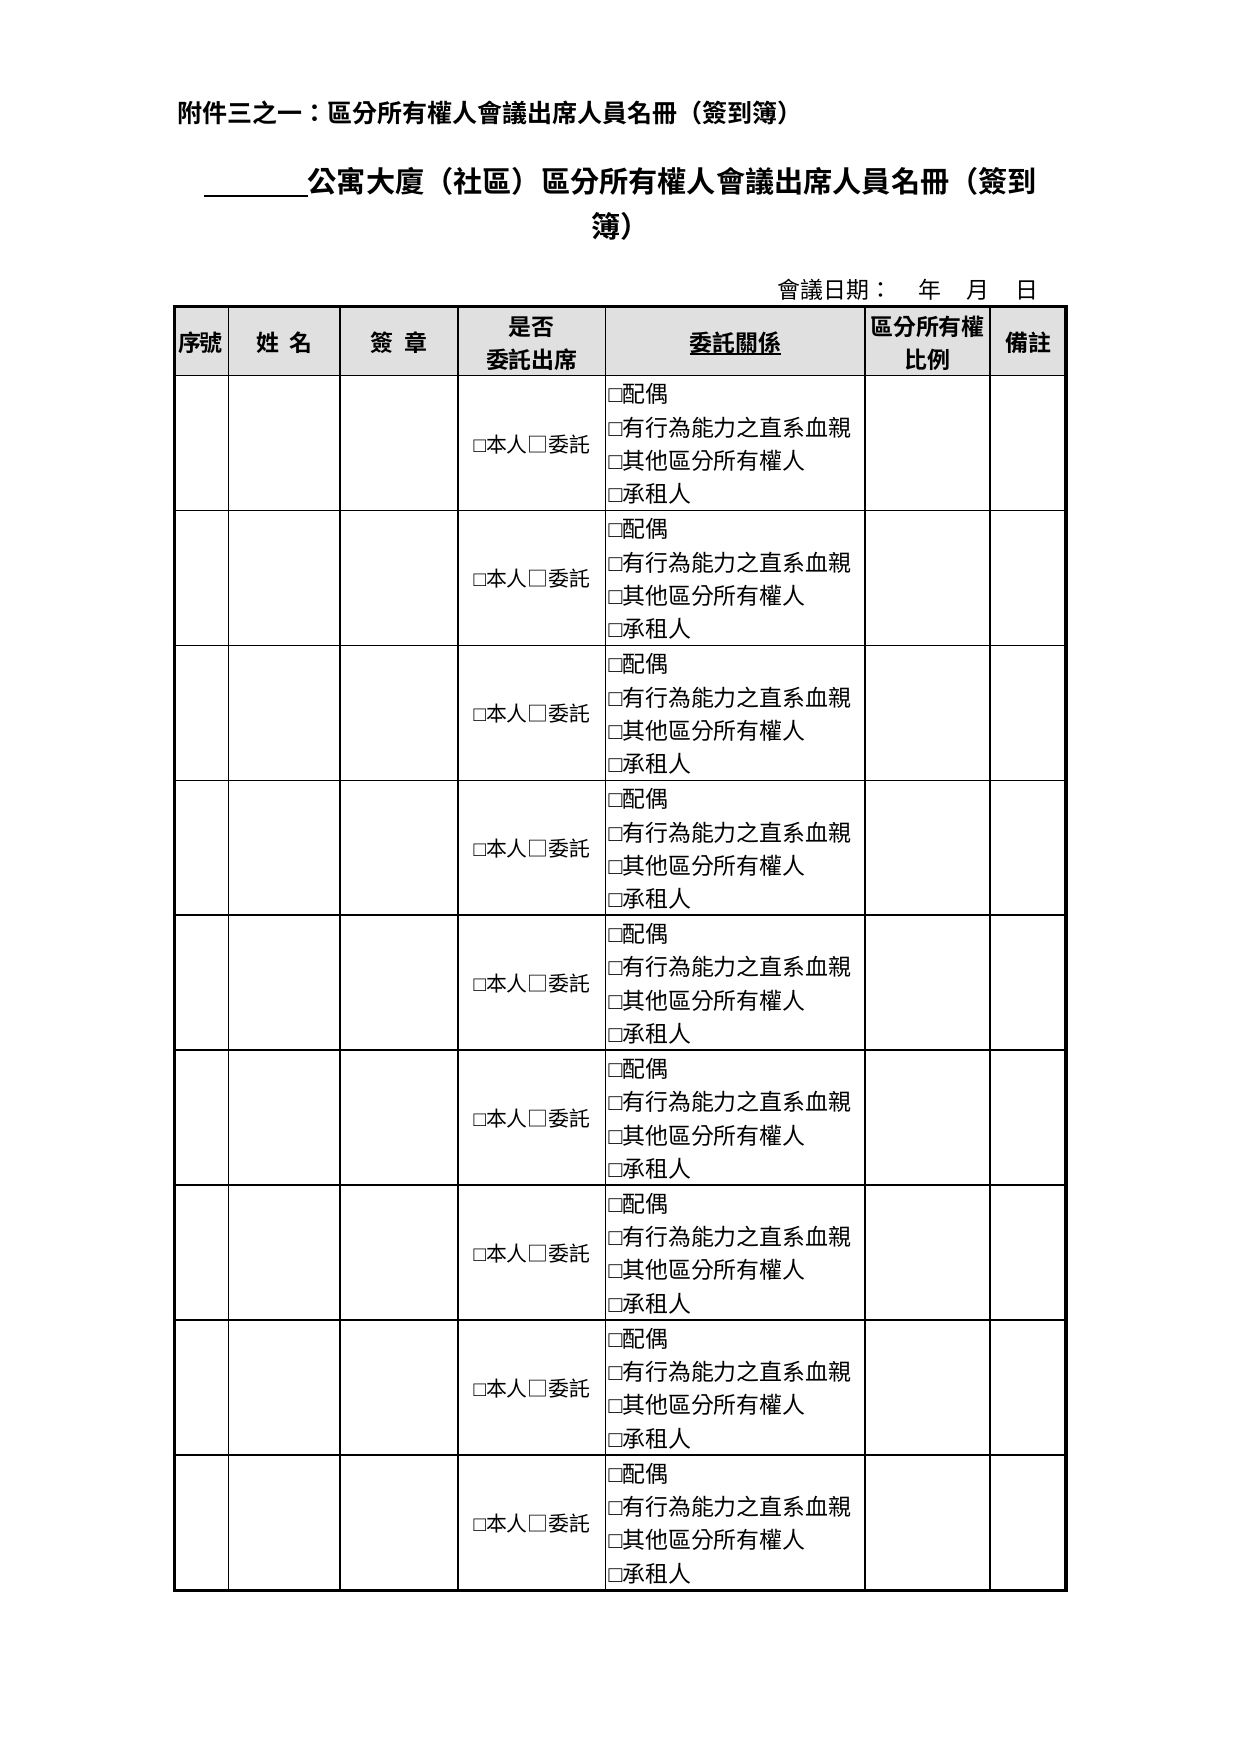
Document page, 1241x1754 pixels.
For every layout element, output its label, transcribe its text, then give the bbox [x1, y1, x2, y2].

table_cell □配偶 □有行為能力之直系血親 □其他區分所有權人 □承租人 [606, 646, 864, 779]
table_cell [341, 916, 457, 1049]
table_cell □配偶 □有行為能力之直系血親 □其他區分所有權人 □承租人 [606, 1321, 864, 1454]
table_cell [991, 916, 1064, 1049]
table_cell [176, 1186, 228, 1319]
table_cell [176, 1051, 228, 1184]
table_cell [991, 1456, 1064, 1589]
table_cell □配偶 □有行為能力之直系血親 □其他區分所有權人 □承租人 [606, 511, 864, 644]
table_cell □配偶 □有行為能力之直系血親 □其他區分所有權人 □承租人 [606, 1456, 864, 1589]
table_cell [341, 781, 457, 914]
table_cell [866, 646, 989, 779]
table_cell [991, 781, 1064, 914]
text 會議日期： 年 月 日 [177, 272, 1038, 305]
table_header 是否 委託出席 [459, 308, 605, 375]
table_cell [176, 781, 228, 914]
table_header 簽 章 [341, 308, 457, 375]
text 公寓大廈（社區）區分所有權人會議出席人員名冊（簽到簿） [177, 155, 1063, 247]
table_cell [991, 1051, 1064, 1184]
table_cell [866, 1051, 989, 1184]
table_cell [341, 646, 457, 779]
table_cell □配偶 □有行為能力之直系血親 □其他區分所有權人 □承租人 [606, 916, 864, 1049]
table_cell □本人□委託 [459, 1456, 605, 1589]
table_header 委託關係 [606, 308, 864, 375]
table_cell [229, 916, 339, 1049]
table_cell [991, 511, 1064, 644]
table_cell □本人□委託 [459, 376, 605, 510]
table_cell [866, 1186, 989, 1319]
table_cell [866, 916, 989, 1049]
table_cell [229, 511, 339, 644]
table_cell □配偶 □有行為能力之直系血親 □其他區分所有權人 □承租人 [606, 781, 864, 914]
table_cell [229, 1186, 339, 1319]
table_cell [341, 376, 457, 510]
table_cell [991, 1186, 1064, 1319]
table_cell [341, 1051, 457, 1184]
table_cell [341, 511, 457, 644]
table_cell □配偶 □有行為能力之直系血親 □其他區分所有權人 □承租人 [606, 376, 864, 510]
table_cell [176, 511, 228, 644]
text 附件三之一：區分所有權人會議出席人員名冊（簽到簿） [177, 89, 1063, 130]
table_cell □本人□委託 [459, 1051, 605, 1184]
table_cell [866, 1321, 989, 1454]
table_cell [866, 511, 989, 644]
table_cell [229, 646, 339, 779]
table_header 備註 [991, 308, 1064, 375]
table_cell [991, 376, 1064, 510]
table_cell [176, 1456, 228, 1589]
table_cell [176, 1321, 228, 1454]
table_cell [176, 916, 228, 1049]
table_cell [866, 376, 989, 510]
table_cell [866, 781, 989, 914]
table_cell [229, 1321, 339, 1454]
table_cell [229, 781, 339, 914]
table_cell □本人□委託 [459, 781, 605, 914]
table_cell [176, 646, 228, 779]
table_cell [341, 1321, 457, 1454]
table_cell [341, 1186, 457, 1319]
table_cell □本人□委託 [459, 511, 605, 644]
table_cell [176, 376, 228, 510]
table_header 區分所有權比例 [866, 308, 989, 375]
table_cell [341, 1456, 457, 1589]
table_cell □本人□委託 [459, 1186, 605, 1319]
table_cell [229, 376, 339, 510]
table_cell [229, 1456, 339, 1589]
table_header 序號 [176, 308, 228, 375]
table_cell [866, 1456, 989, 1589]
table_cell □配偶 □有行為能力之直系血親 □其他區分所有權人 □承租人 [606, 1186, 864, 1319]
table_cell □本人□委託 [459, 1321, 605, 1454]
table_cell [229, 1051, 339, 1184]
table_cell □本人□委託 [459, 646, 605, 779]
table_cell □配偶 □有行為能力之直系血親 □其他區分所有權人 □承租人 [606, 1051, 864, 1184]
table_cell □本人□委託 [459, 916, 605, 1049]
table_cell [991, 646, 1064, 779]
table_cell [991, 1321, 1064, 1454]
table_header 姓 名 [229, 308, 339, 375]
